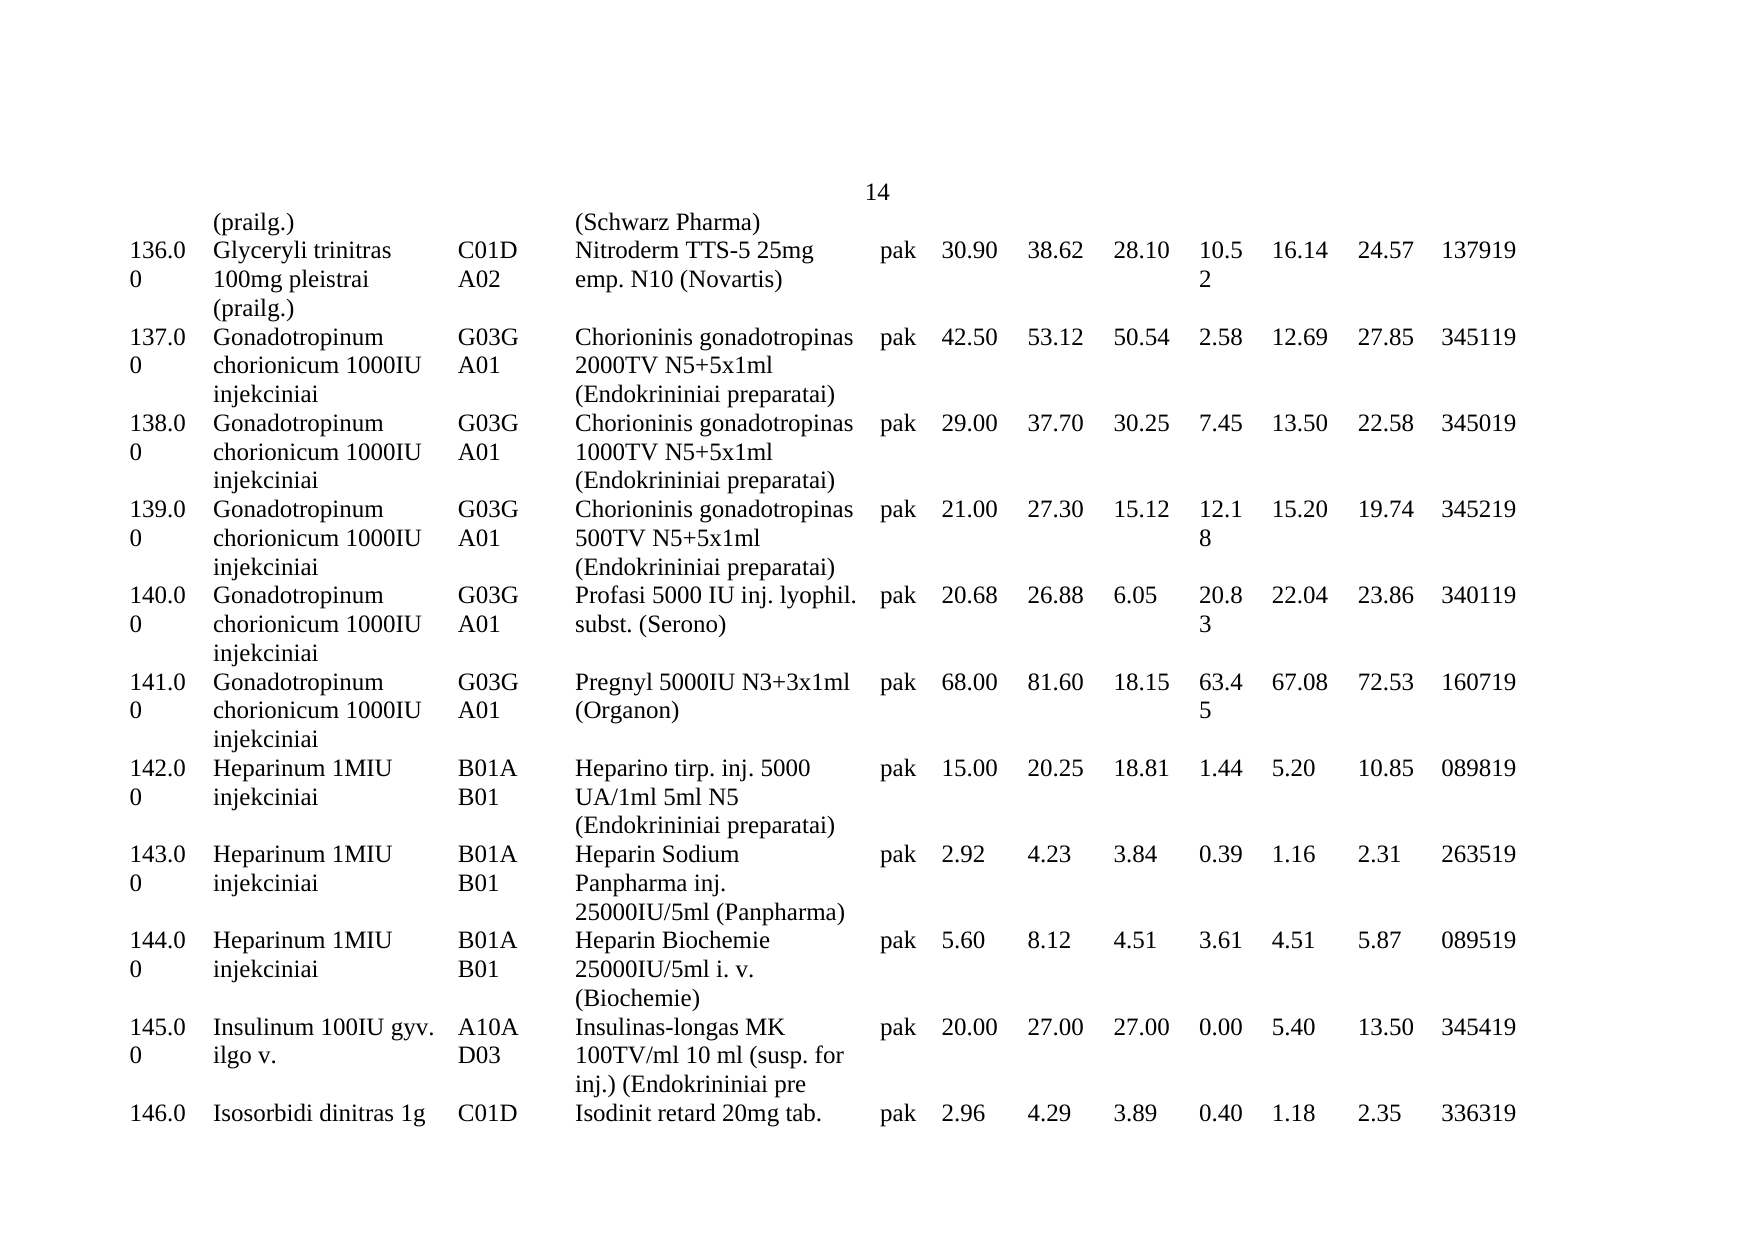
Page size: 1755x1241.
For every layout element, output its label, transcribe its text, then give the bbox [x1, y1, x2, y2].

table_cell 345119 [1430, 322, 1530, 408]
table_cell [869, 207, 930, 235]
table_cell 63.45 [1188, 667, 1260, 753]
table_cell 24.57 [1346, 235, 1430, 322]
table_cell [1530, 1098, 1536, 1127]
table_cell [1346, 207, 1430, 235]
table_cell pak [869, 580, 930, 667]
table_cell 2.35 [1346, 1098, 1430, 1127]
table_cell 1.44 [1188, 753, 1260, 839]
table_cell 72.53 [1346, 667, 1430, 753]
table_cell Gonadotropinum chorionicum 1000IU injekciniai [202, 494, 446, 580]
table_cell G03G A01 [446, 494, 564, 580]
table_cell Isosorbidi dinitras 1g [202, 1098, 446, 1127]
table_cell A10A D03 [446, 1012, 564, 1098]
table_cell G03G A01 [446, 408, 564, 494]
table_cell Insulinas-longas MK 100TV/ml 10 ml (susp. for inj.) (Endokrininiai pre [564, 1012, 869, 1098]
table_cell 16.14 [1260, 235, 1346, 322]
table_cell 12.18 [1188, 494, 1260, 580]
table_cell 144.00 [118, 925, 202, 1012]
table_cell 20.83 [1188, 580, 1260, 667]
table_cell 10.52 [1188, 235, 1260, 322]
table_cell 145.00 [118, 1012, 202, 1098]
table_cell 20.00 [930, 1012, 1016, 1098]
table_cell 138.00 [118, 408, 202, 494]
table_cell 136.00 [118, 235, 202, 322]
table_cell 2.92 [930, 839, 1016, 925]
table_cell 42.50 [930, 322, 1016, 408]
table_cell [930, 207, 1016, 235]
table_cell Isodinit retard 20mg tab. [564, 1098, 869, 1127]
table_cell Heparino tirp. inj. 5000 UA/1ml 5ml N5 (Endokrininiai preparatai) [564, 753, 869, 839]
table_cell [1188, 207, 1260, 235]
table_cell 21.00 [930, 494, 1016, 580]
table_cell 26.88 [1016, 580, 1102, 667]
table_cell 4.23 [1016, 839, 1102, 925]
table_cell pak [869, 322, 930, 408]
table_cell 0.40 [1188, 1098, 1260, 1127]
table_cell 4.51 [1102, 925, 1188, 1012]
table_cell 3.84 [1102, 839, 1188, 925]
table_cell [1530, 753, 1536, 839]
table_cell 5.87 [1346, 925, 1430, 1012]
table_cell 7.45 [1188, 408, 1260, 494]
table_cell 4.29 [1016, 1098, 1102, 1127]
table_cell Heparinum 1MIU injekciniai [202, 753, 446, 839]
table_cell 089819 [1430, 753, 1530, 839]
table_cell C01D [446, 1098, 564, 1127]
table_cell [1102, 207, 1188, 235]
table_cell Nitroderm TTS-5 25mg emp. N10 (Novartis) [564, 235, 869, 322]
table_cell 10.85 [1346, 753, 1430, 839]
table_cell G03G A01 [446, 322, 564, 408]
table_cell 3.89 [1102, 1098, 1188, 1127]
table_cell pak [869, 925, 930, 1012]
table_cell (prailg.) [202, 207, 446, 235]
table_cell 27.00 [1102, 1012, 1188, 1098]
table_cell Chorioninis gonadotropinas 1000TV N5+5x1ml (Endokrininiai preparatai) [564, 408, 869, 494]
table_cell C01D A02 [446, 235, 564, 322]
table_cell [1530, 207, 1536, 235]
table_cell Gonadotropinum chorionicum 1000IU injekciniai [202, 580, 446, 667]
table_cell 160719 [1430, 667, 1530, 753]
table_cell 139.00 [118, 494, 202, 580]
table_cell 2.96 [930, 1098, 1016, 1127]
table_cell 22.58 [1346, 408, 1430, 494]
table_cell (Schwarz Pharma) [564, 207, 869, 235]
table_cell 142.00 [118, 753, 202, 839]
table_cell [1530, 580, 1536, 667]
table_cell 1.16 [1260, 839, 1346, 925]
table_cell 38.62 [1016, 235, 1102, 322]
table_cell 143.00 [118, 839, 202, 925]
table_cell 18.81 [1102, 753, 1188, 839]
table_cell 27.00 [1016, 1012, 1102, 1098]
table_cell Chorioninis gonadotropinas 500TV N5+5x1ml (Endokrininiai preparatai) [564, 494, 869, 580]
table_cell 27.85 [1346, 322, 1430, 408]
table_cell 30.25 [1102, 408, 1188, 494]
table_cell 30.90 [930, 235, 1016, 322]
table_cell pak [869, 494, 930, 580]
table_cell Gonadotropinum chorionicum 1000IU injekciniai [202, 408, 446, 494]
table_cell 50.54 [1102, 322, 1188, 408]
table_cell 27.30 [1016, 494, 1102, 580]
table_cell 345219 [1430, 494, 1530, 580]
table_cell [1530, 839, 1536, 925]
table_cell 263519 [1430, 839, 1530, 925]
table_cell pak [869, 753, 930, 839]
table_cell 0.00 [1188, 1012, 1260, 1098]
table_cell Heparinum 1MIU injekciniai [202, 925, 446, 1012]
table_cell 336319 [1430, 1098, 1530, 1127]
table_cell pak [869, 667, 930, 753]
table_cell Gonadotropinum chorionicum 1000IU injekciniai [202, 322, 446, 408]
table_cell [1530, 322, 1536, 408]
table_cell [1430, 207, 1530, 235]
table_cell pak [869, 839, 930, 925]
table_cell 146.0 [118, 1098, 202, 1127]
table_cell 15.20 [1260, 494, 1346, 580]
table_cell 5.40 [1260, 1012, 1346, 1098]
table_cell B01A B01 [446, 839, 564, 925]
table_cell G03G A01 [446, 580, 564, 667]
table_cell 8.12 [1016, 925, 1102, 1012]
table_cell 6.05 [1102, 580, 1188, 667]
table_cell 5.60 [930, 925, 1016, 1012]
table_cell 29.00 [930, 408, 1016, 494]
table_cell 23.86 [1346, 580, 1430, 667]
table_cell 15.00 [930, 753, 1016, 839]
table_cell pak [869, 1098, 930, 1127]
table_cell 28.10 [1102, 235, 1188, 322]
table_cell 19.74 [1346, 494, 1430, 580]
table_cell 12.69 [1260, 322, 1346, 408]
table_cell 37.70 [1016, 408, 1102, 494]
table_cell 345019 [1430, 408, 1530, 494]
table_cell [1260, 207, 1346, 235]
table_cell 2.31 [1346, 839, 1430, 925]
table_cell 1.18 [1260, 1098, 1346, 1127]
table_cell 345419 [1430, 1012, 1530, 1098]
table_cell B01A B01 [446, 753, 564, 839]
table_cell 20.25 [1016, 753, 1102, 839]
table_cell 22.04 [1260, 580, 1346, 667]
table_cell 53.12 [1016, 322, 1102, 408]
table_cell 0.39 [1188, 839, 1260, 925]
table_cell 15.12 [1102, 494, 1188, 580]
table_cell 137.00 [118, 322, 202, 408]
table_cell Profasi 5000 IU inj. lyophil. subst. (Serono) [564, 580, 869, 667]
table_cell [1530, 925, 1536, 1012]
table_cell 68.00 [930, 667, 1016, 753]
table_cell 140.00 [118, 580, 202, 667]
table_cell Pregnyl 5000IU N3+3x1ml (Organon) [564, 667, 869, 753]
table_cell [118, 207, 202, 235]
table_cell 089519 [1430, 925, 1530, 1012]
table_cell [1530, 235, 1536, 322]
table_cell pak [869, 235, 930, 322]
table_cell 81.60 [1016, 667, 1102, 753]
table_cell Glyceryli trinitras 100mg pleistrai (prailg.) [202, 235, 446, 322]
table_cell 141.00 [118, 667, 202, 753]
table_cell 2.58 [1188, 322, 1260, 408]
table_cell 3.61 [1188, 925, 1260, 1012]
table_cell Heparinum 1MIU injekciniai [202, 839, 446, 925]
table_cell [446, 207, 564, 235]
table_cell pak [869, 408, 930, 494]
table_cell 340119 [1430, 580, 1530, 667]
table_cell Heparin Biochemie 25000IU/5ml i. v.(Biochemie) [564, 925, 869, 1012]
table_cell 18.15 [1102, 667, 1188, 753]
table_cell [1530, 667, 1536, 753]
table_cell [1530, 1012, 1536, 1098]
table_cell B01A B01 [446, 925, 564, 1012]
table_cell 13.50 [1346, 1012, 1430, 1098]
table_cell 137919 [1430, 235, 1530, 322]
table_cell 20.68 [930, 580, 1016, 667]
table_cell [1530, 494, 1536, 580]
table_cell Insulinum 100IU gyv. ilgo v. [202, 1012, 446, 1098]
table_cell Heparin Sodium Panpharma inj. 25000IU/5ml (Panpharma) [564, 839, 869, 925]
table_cell Gonadotropinum chorionicum 1000IU injekciniai [202, 667, 446, 753]
table_cell G03G A01 [446, 667, 564, 753]
table_cell 13.50 [1260, 408, 1346, 494]
table_cell 5.20 [1260, 753, 1346, 839]
table_cell 67.08 [1260, 667, 1346, 753]
table_cell 4.51 [1260, 925, 1346, 1012]
table_cell pak [869, 1012, 930, 1098]
table_cell [1016, 207, 1102, 235]
table_cell [1530, 408, 1536, 494]
table_cell Chorioninis gonadotropinas 2000TV N5+5x1ml (Endokrininiai preparatai) [564, 322, 869, 408]
